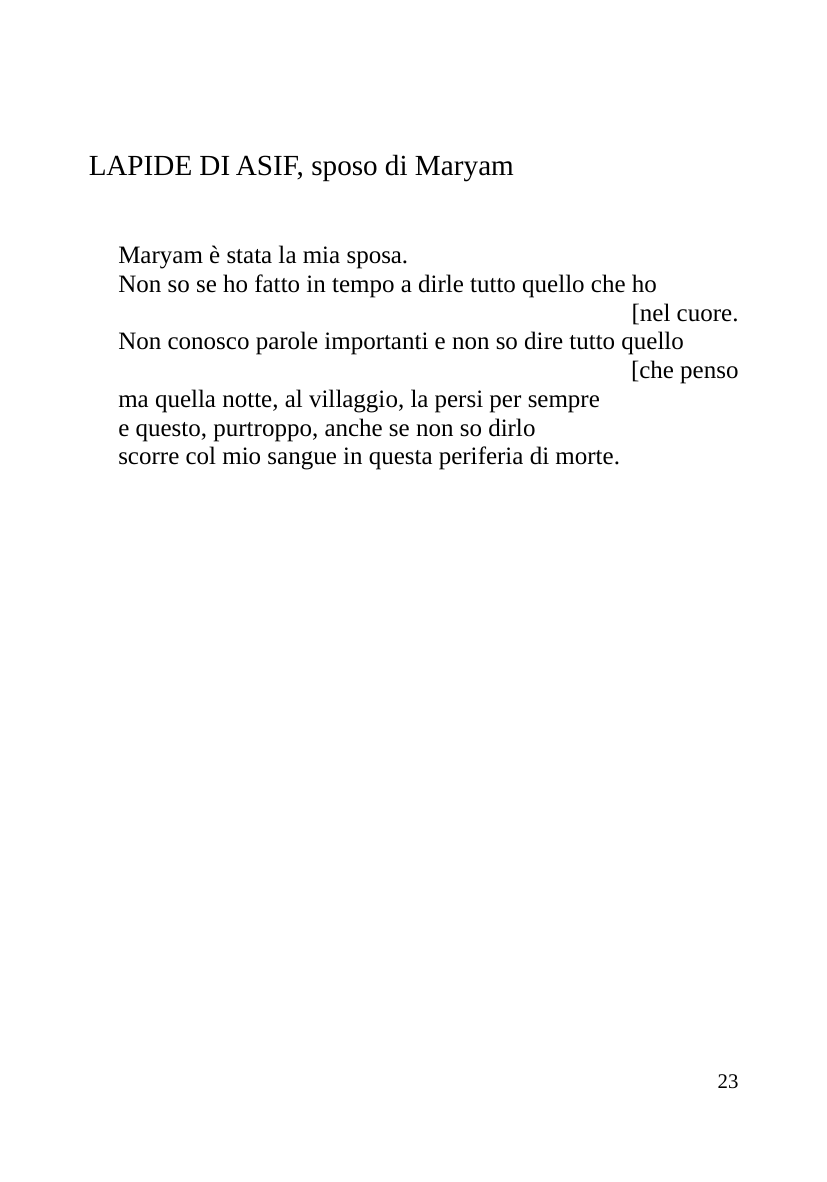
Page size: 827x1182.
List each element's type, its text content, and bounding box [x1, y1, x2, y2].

text Non so se ho fatto in tempo a dirle tutto quello che ho [88, 269, 738, 298]
text LAPIDE DI ASIF, sposo di Maryam [88, 148, 738, 181]
text Non conosco parole importanti e non so dire tutto quello [88, 326, 738, 355]
text scorre col mio sangue in questa periferia di morte. [88, 441, 738, 470]
text Maryam è stata la mia sposa. [88, 240, 738, 269]
text ma quella notte, al villaggio, la persi per sempre [88, 384, 738, 413]
text [che penso [88, 355, 738, 384]
text e questo, purtroppo, anche se non so dirlo [88, 413, 738, 441]
text [nel cuore. [88, 298, 738, 326]
